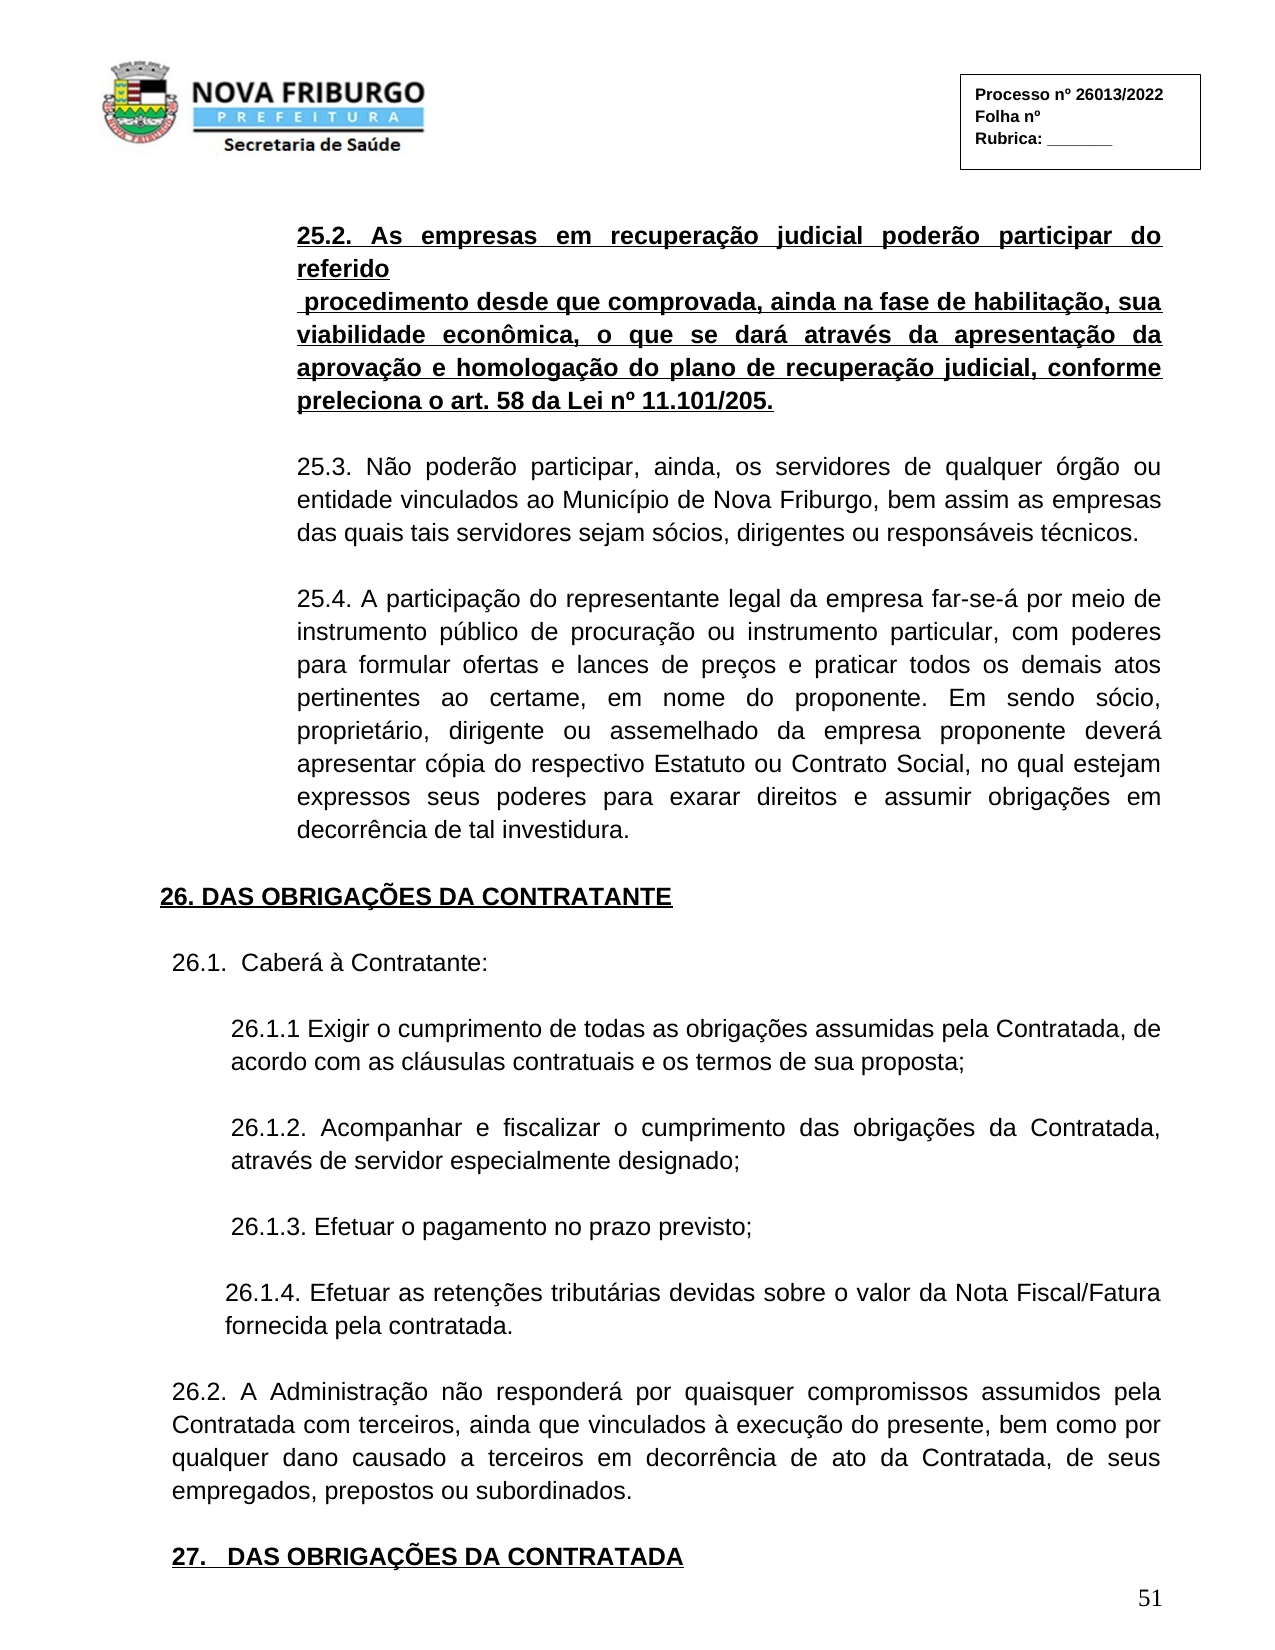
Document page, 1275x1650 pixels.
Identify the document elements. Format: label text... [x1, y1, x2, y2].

list 25.4. A participação do representante legal da empresa far-se-á por meio de instrumento público de procuração ou instrumento particular, com poderes para formular ofertas e lances de preços e praticar todos os demais atos pertinentes ao certame, em nome do proponente. Em sendo sócio, proprietário, dirigente ou assemelhado da empresa proponente deverá apresentar cópia do respectivo Estatuto ou Contrato Social, no qual estejam expressos seus poderes para exarar direitos e assumir obrigações em decorrência de tal investidura. [297, 584, 1163, 844]
list 25.3. Não poderão participar, ainda, os servidores de qualquer órgão ou entidade vinculados ao Município de Nova Friburgo, bem assim as empresas das quais tais servidores sejam sócios, dirigentes ou responsáveis técnicos. [297, 452, 1163, 547]
list 26.2. A Administração não responderá por quaisquer compromissos assumidos pela Contratada com terceiros, ainda que vinculados à execução do presente, bem como por qualquer dano causado a terceiros em decorrência de ato da Contratada, de seus empregados, prepostos ou subordinados. [172, 1377, 1163, 1504]
list 26.1.1 Exigir o cumprimento de todas as obrigações assumidas pela Contratada, de acordo com as cláusulas contratuais e os termos de sua proposta; [231, 1013, 1163, 1075]
list 27. DAS OBRIGAÇÕES DA CONTRATADA [172, 1542, 1163, 1571]
list referido [297, 247, 1163, 283]
list 26.1.4. Efetuar as retenções tributárias devidas sobre o valor da Nota Fiscal/Fatura fornecida pela contratada. [225, 1278, 1163, 1339]
list preleciona o art. 58 da Lei nº 11.101/205. [297, 379, 1163, 415]
list 26.1. Caberá à Contratante: [172, 947, 1163, 976]
list 26.1.3. Efetuar o pagamento no prazo previsto; [231, 1212, 1163, 1240]
list viabilidade econômica, o que se dará através da apresentação da [297, 313, 1163, 345]
list 26. DAS OBRIGAÇÕES DA CONTRATANTE [160, 881, 1163, 910]
list 25.2. As empresas em recuperação judicial poderão participar do [297, 221, 1163, 246]
list aprovação e homologação do plano de recuperação judicial, conforme [297, 346, 1163, 378]
list procedimento desde que comprovada, ainda na fase de habilitação, sua [297, 287, 1163, 312]
picture [99, 57, 427, 161]
list 26.1.2. Acompanhar e fiscalizar o cumprimento das obrigações da Contratada, através de servidor especialmente designado; [231, 1113, 1163, 1174]
